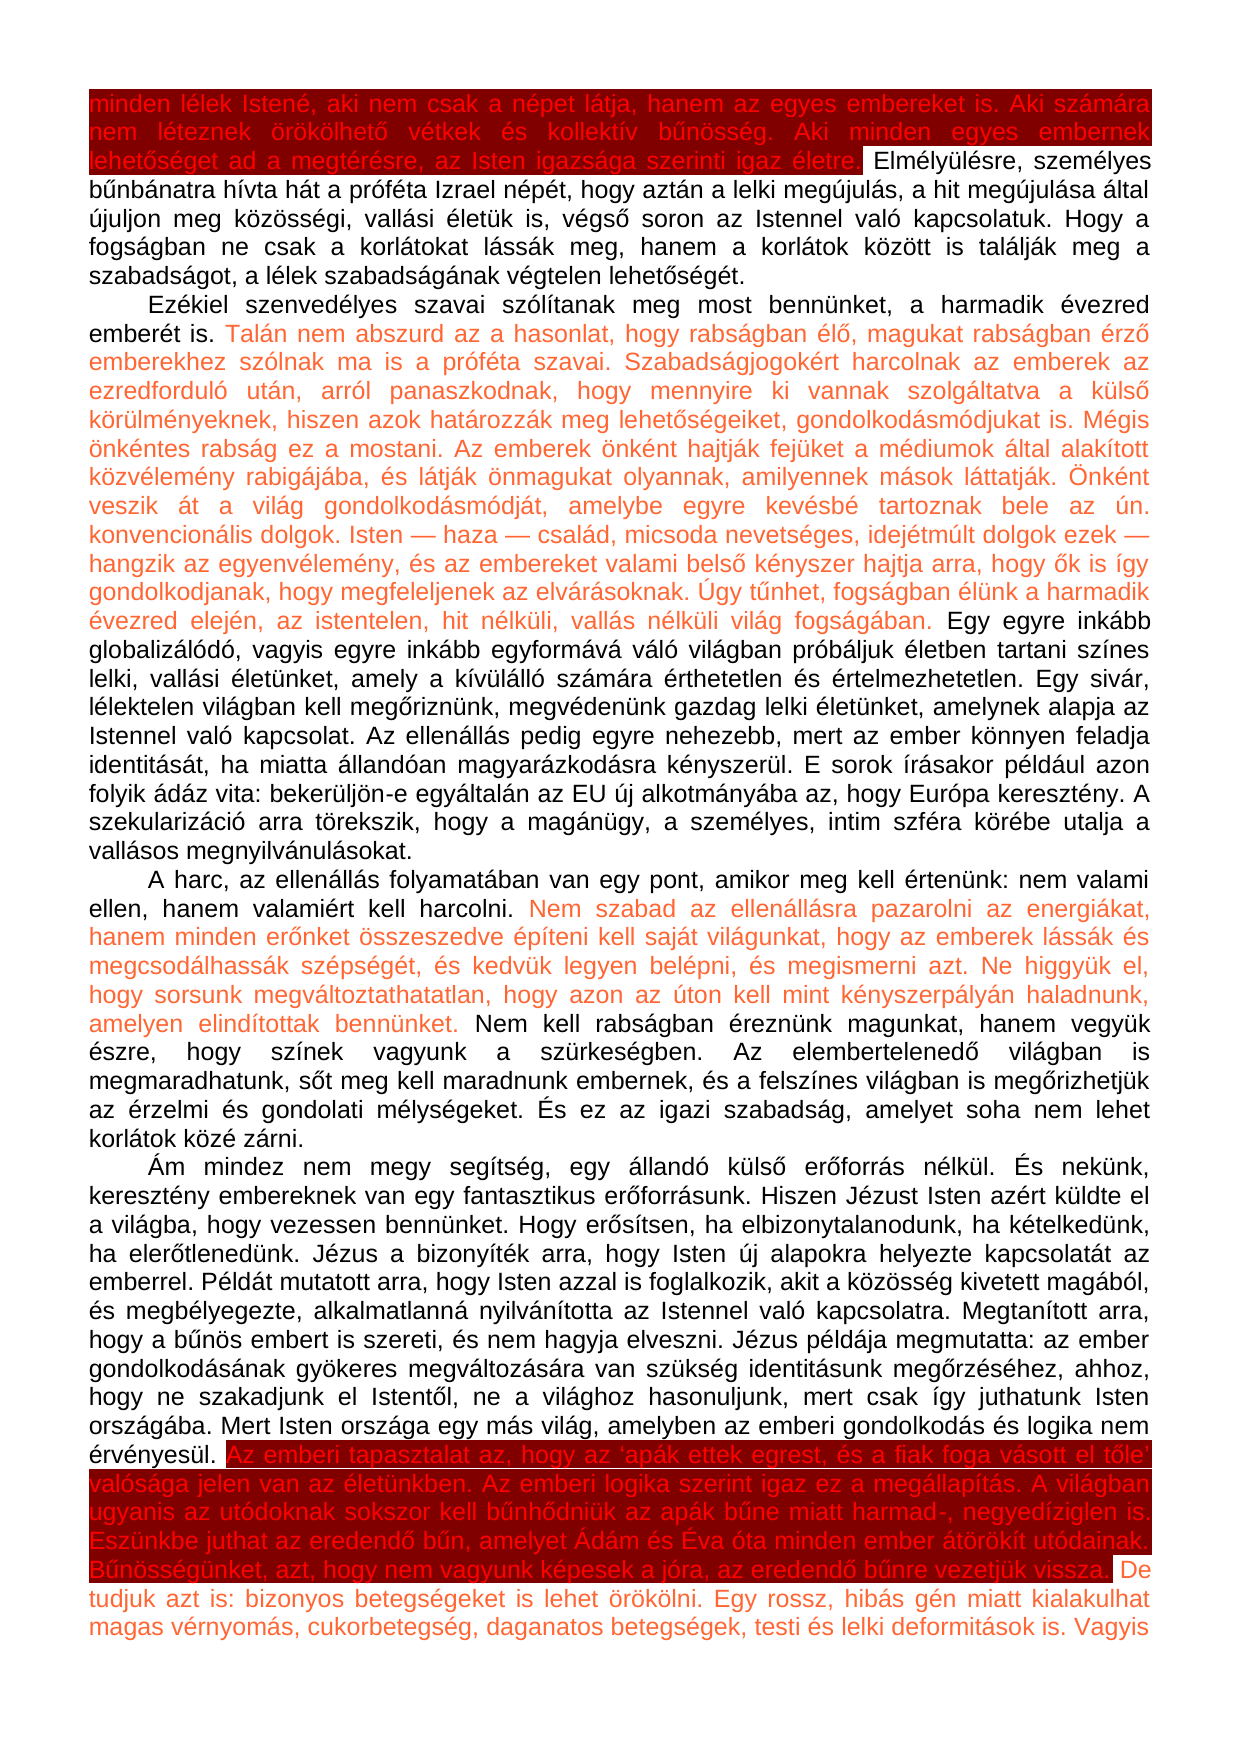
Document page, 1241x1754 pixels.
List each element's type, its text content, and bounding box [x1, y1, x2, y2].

text Ezékiel szenvedélyes szavai szólítanak meg most bennünket, a harmadik évezred emberét is. Talán nem abszurd az a hasonlat, hogy rabságban élő, magukat rabságban érző emberekhez szólnak ma is a próféta szavai. Szabadságjogokért harcolnak az emberek az ezredforduló után, arról panaszkodnak, hogy mennyire ki vannak szolgáltatva a külső körülményeknek, hiszen azok határozzák meg lehetőségeiket, gondolkodásmódjukat is. Mégis önkéntes rabság ez a mostani. Az emberek önként hajtják fejüket a médiumok által alakított közvélemény rabigájába, és látják önmagukat olyannak, amilyennek mások láttatják. Önként veszik át a világ gondolkodásmódját, amelybe egyre kevésbé tartoznak bele az ún. konvencionális dolgok. Isten ― haza ― család, micsoda nevetséges, idejétmúlt dolgok ezek ― hangzik az egyenvélemény, és az embereket valami belső kényszer hajtja arra, hogy ők is így gondolkodjanak, hogy megfeleljenek az elvárásoknak. Úgy tűnhet, fogságban élünk a harmadik évezred elején, az istentelen, hit nélküli, vallás nélküli világ fogságában. Egy egyre inkább globalizálódó, vagyis egyre inkább egyformává váló világban próbáljuk életben tartani színes lelki, vallási életünket, amely a kívülálló számára érthetetlen és értelmezhetetlen. Egy sivár, lélektelen világban kell megőriznünk, megvédenünk gazdag lelki életünket, amelynek alapja az Istennel való kapcsolat. Az ellenállás pedig egyre nehezebb, mert az ember könnyen feladja identitását, ha miatta állandóan magyarázkodásra kényszerül. E sorok írásakor például azon folyik ádáz vita: bekerüljön‑e egyáltalán az EU új alkotmányába az, hogy Európa keresztény. A szekularizáció arra törekszik, hogy a magánügy, a személyes, intim szféra körébe utalja a vallásos megnyilvánulásokat. [88, 290, 1152, 865]
text minden lélek Istené, aki nem csak a népet látja, hanem az egyes embereket is. Aki számára nem léteznek örökölhető vétkek és kollektív bűnösség. Aki minden egyes embernek lehetőséget ad a megtérésre, az Isten igazsága szerinti igaz életre. Elmélyülésre, személyes bűnbánatra hívta hát a próféta Izrael népét, hogy aztán a lelki megújulás, a hit megújulása által újuljon meg közösségi, vallási életük is, végső soron az Istennel való kapcsolatuk. Hogy a fogságban ne csak a korlátokat lássák meg, hanem a korlátok között is találják meg a szabadságot, a lélek szabadságának végtelen lehetőségét. [88, 88, 1152, 290]
text A harc, az ellenállás folyamatában van egy pont, amikor meg kell értenünk: nem valami ellen, hanem valamiért kell harcolni. Nem szabad az ellenállásra pazarolni az energiákat, hanem minden erőnket összeszedve építeni kell saját világunkat, hogy az emberek lássák és megcsodálhassák szépségét, és kedvük legyen belépni, és megismerni azt. Ne higgyük el, hogy sorsunk megváltoztathatatlan, hogy azon az úton kell mint kényszerpályán haladnunk, amelyen elindítottak bennünket. Nem kell rabságban éreznünk magunkat, hanem vegyük észre, hogy színek vagyunk a szürkeségben. Az elembertelenedő világban is megmaradhatunk, sőt meg kell maradnunk embernek, és a felszínes világban is megőrizhetjük az érzelmi és gondolati mélységeket. És ez az igazi szabadság, amelyet soha nem lehet korlátok közé zárni. [88, 865, 1152, 1152]
text Ám mindez nem megy segítség, egy állandó külső erőforrás nélkül. És nekünk, keresztény embereknek van egy fantasztikus erőforrásunk. Hiszen Jézust Isten azért küldte el a világba, hogy vezessen bennünket. Hogy erősítsen, ha elbizonytalanodunk, ha kételkedünk, ha elerőtlenedünk. Jézus a bizonyíték arra, hogy Isten új alapokra helyezte kapcsolatát az emberrel. Példát mutatott arra, hogy Isten azzal is foglalkozik, akit a közösség kivetett magából, és megbélyegezte, alkalmatlanná nyilvánította az Istennel való kapcsolatra. Megtanított arra, hogy a bűnös embert is szereti, és nem hagyja elveszni. Jézus példája megmutatta: az ember gondolkodásának gyökeres megváltozására van szükség identitásunk megőrzéséhez, ahhoz, hogy ne szakadjunk el Istentől, ne a világhoz hasonuljunk, mert csak így juthatunk Isten országába. Mert Isten országa egy más világ, amelyben az emberi gondolkodás és logika nem érvényesül. Az emberi tapasztalat az, hogy az ‘apák ettek egrest, és a fiak foga vásott el tőle’ valósága jelen van az életünkben. Az emberi logika szerint igaz ez a megállapítás. A világban ugyanis az utódoknak sokszor kell bűnhődniük az apák bűne miatt harmad‑, negyedíziglen is. Eszünkbe juthat az eredendő bűn, amelyet Ádám és Éva óta minden ember átörökít utódainak. Bűnösségünket, azt, hogy nem vagyunk képesek a jóra, az eredendő bűnre vezetjük vissza. De tudjuk azt is: bizonyos betegségeket is lehet örökölni. Egy rossz, hibás gén miatt kialakulhat magas vérnyomás, cukorbetegség, daganatos betegségek, testi és lelki deformitások is. Vagyis [88, 1152, 1152, 1641]
